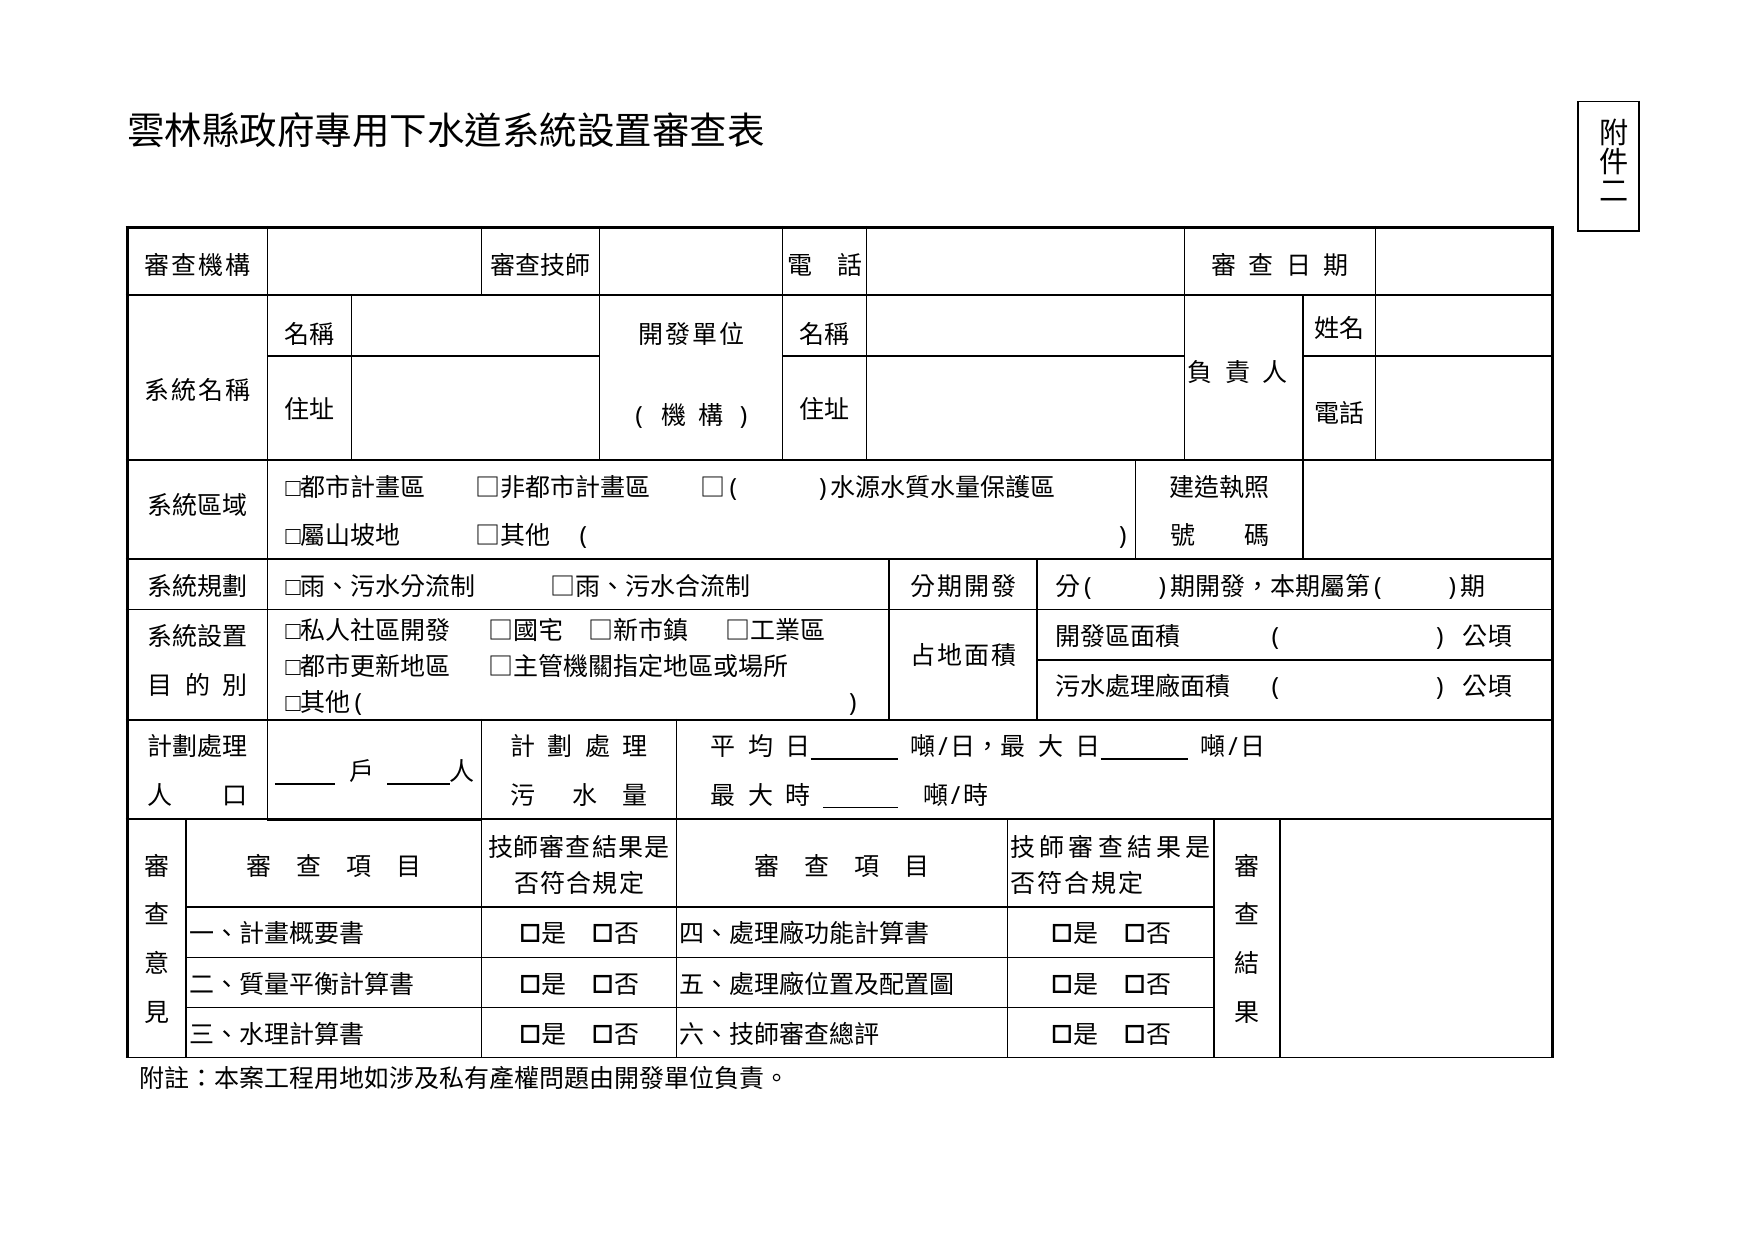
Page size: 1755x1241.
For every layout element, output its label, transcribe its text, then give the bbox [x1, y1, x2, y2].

table_cell [352, 357, 599, 459]
table_cell 是 否 [1008, 908, 1213, 956]
text 雲林縣政府專用下水道系統設置審查表 [127, 101, 1577, 155]
table_cell [1376, 296, 1551, 355]
table_cell 分( )期開發，本期屬第( )期 [1038, 560, 1551, 609]
table_cell □雨、污水分流制 □雨、污水合流制 [268, 560, 888, 609]
table_header 審查技師 [482, 229, 599, 294]
table_cell 審 查 項 目 [187, 820, 481, 906]
table_cell 是 否 [482, 908, 676, 956]
table_cell [1304, 461, 1551, 558]
text 附件二 [1597, 117, 1631, 215]
table_cell □私人社區開發 □國宅 □新市鎮 □工業區 □都市更新地區 □主管機關指定地區或場所 □其他( ) [268, 610, 888, 719]
table_cell 污水處理廠面積 ( ) 公頃 [1038, 661, 1551, 719]
table_cell 住址 [268, 357, 351, 459]
table_cell 負 責 人 [1185, 296, 1302, 459]
table_cell 審 查 結 果 [1215, 820, 1279, 1057]
table_cell 電話 [1304, 357, 1375, 459]
table_header 審查機構 [129, 229, 267, 294]
table_cell 審 查 項 目 [677, 820, 1007, 906]
table_cell 是 否 [482, 1008, 676, 1057]
table_cell 名稱 [783, 296, 866, 355]
table_cell [867, 357, 1184, 459]
table_header [600, 229, 782, 294]
table_header [1376, 229, 1551, 294]
table_cell □都市計畫區 □非都市計畫區 □( )水源水質水量保護區 □屬山坡地 □其他 ( ) [268, 461, 1135, 558]
table_cell 分期開發 [890, 560, 1036, 609]
table_cell 二、質量平衡計算書 [187, 958, 481, 1007]
table_cell [1376, 357, 1551, 459]
table_cell 開發區面積 ( ) 公頃 [1038, 610, 1551, 659]
table_cell 四、處理廠功能計算書 [677, 908, 1007, 956]
table_cell 審 查 意 見 [129, 820, 185, 1057]
text [1579, 102, 1638, 230]
table_header [867, 229, 1184, 294]
table_cell 是 否 [1008, 958, 1213, 1007]
table_cell [1281, 820, 1551, 1057]
table_header 審 查 日 期 [1185, 229, 1375, 294]
table_cell 六、技師審查總評 [677, 1008, 1007, 1057]
table_cell 五、處理廠位置及配置圖 [677, 958, 1007, 1007]
table_cell 戶 人 [268, 721, 481, 818]
table_cell 名稱 [268, 296, 351, 355]
table_cell 系統設置 目 的 別 [129, 610, 267, 719]
table_cell [352, 296, 599, 355]
text 附註：本案工程用地如涉及私有產權問題由開發單位負責。 [127, 1058, 1627, 1094]
table_header 電 話 [783, 229, 866, 294]
table_cell 是 否 [1008, 1008, 1213, 1057]
table_cell 住址 [783, 357, 866, 459]
table_cell 系統規劃 [129, 560, 267, 609]
table_cell 計劃處理 人 口 [129, 721, 267, 818]
table_cell [867, 296, 1184, 355]
table_cell 建造執照 號 碼 [1136, 461, 1302, 558]
table_cell 姓名 [1304, 296, 1375, 355]
table_cell 三、水理計算書 [187, 1008, 481, 1057]
table_cell 是 否 [482, 958, 676, 1007]
table_cell 占地面積 [890, 610, 1036, 719]
table_cell 系統名稱 [129, 296, 267, 459]
table_header [268, 229, 481, 294]
table_cell 一、計畫概要書 [187, 908, 481, 956]
table_cell 平 均 日 噸/日，最 大 日 噸/日 最 大 時 噸/時 [677, 721, 1551, 818]
table_cell 系統區域 [129, 461, 267, 558]
table_cell 技師審查結果是否符合規定 [1008, 820, 1213, 906]
table_cell 技師審查結果是否符合規定 [482, 820, 676, 906]
table_cell 開發單位 ( 機 構 ) [600, 296, 782, 459]
table_cell 計 劃 處 理 污 水 量 [482, 721, 676, 818]
